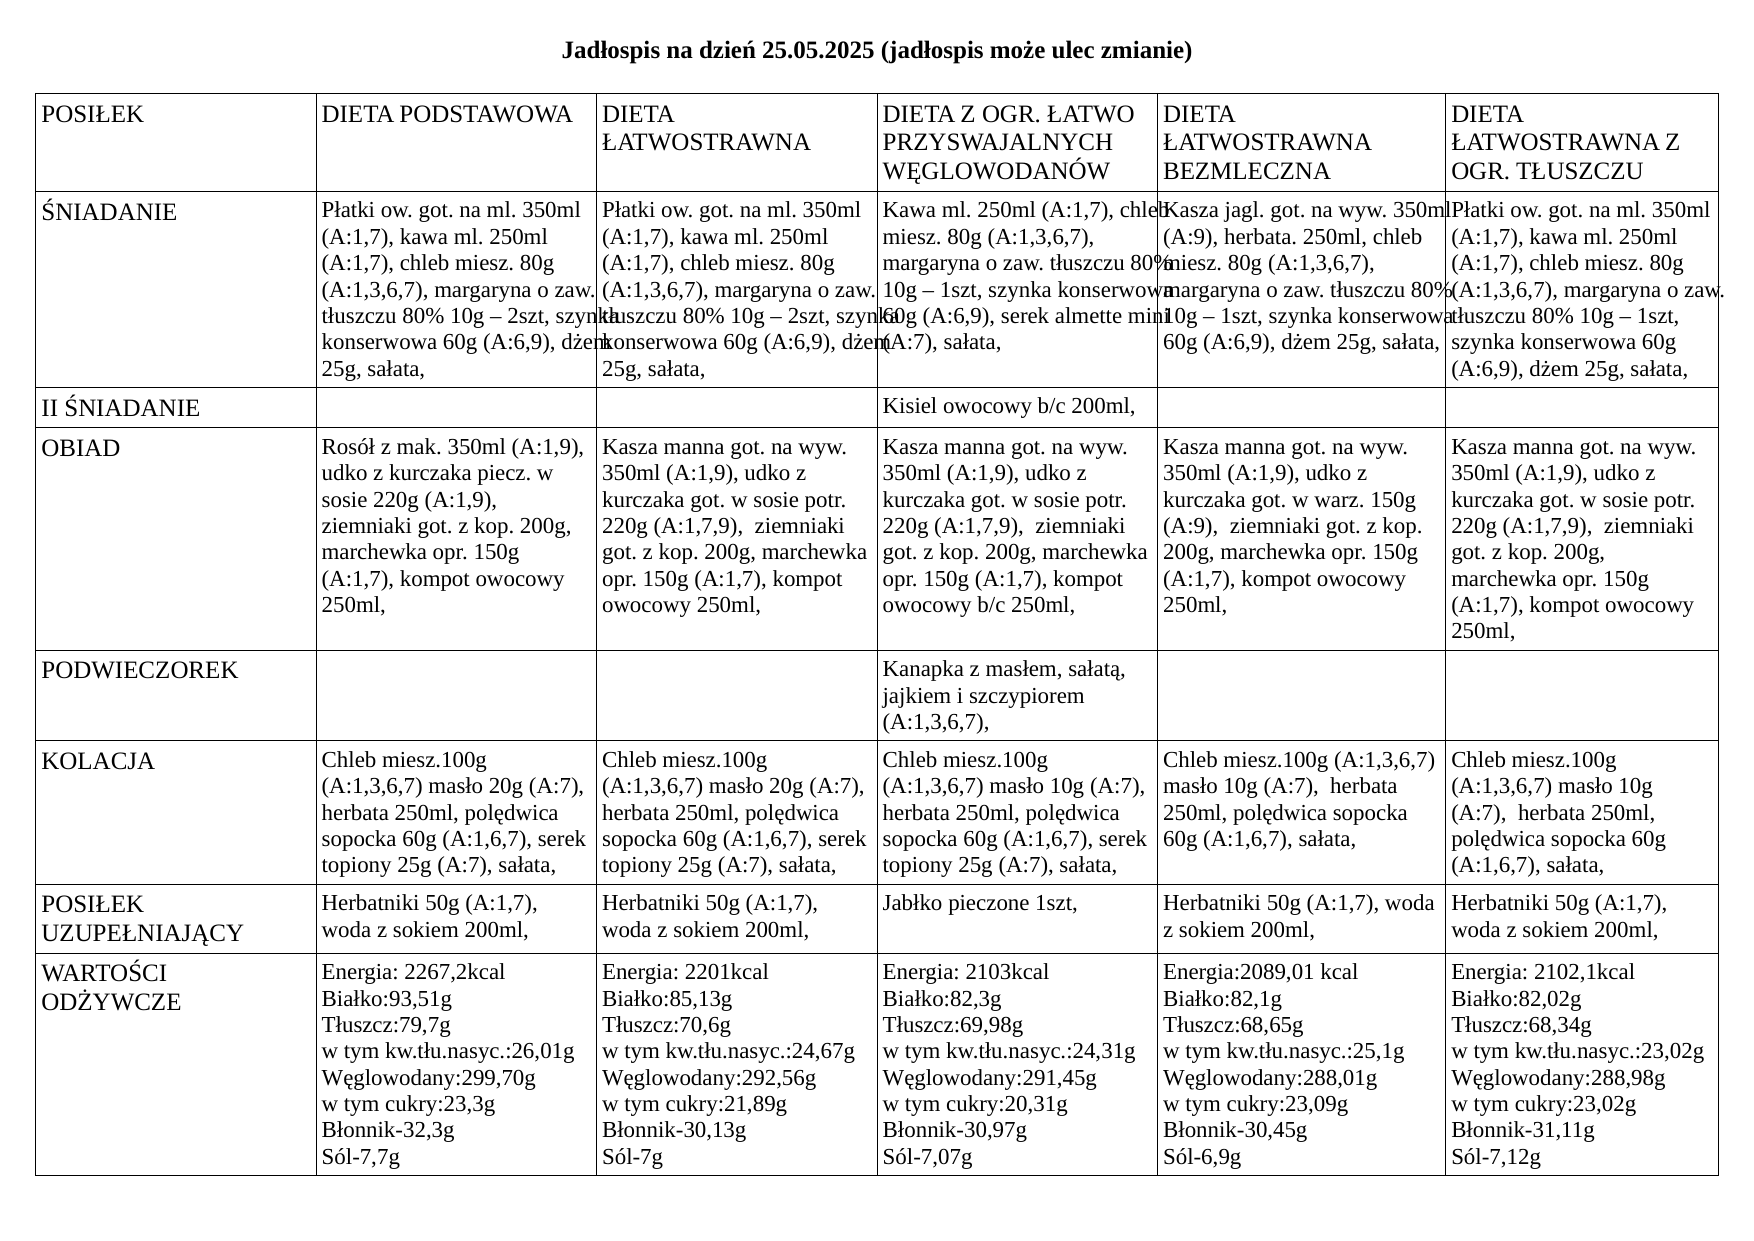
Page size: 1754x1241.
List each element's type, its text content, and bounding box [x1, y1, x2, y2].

table_cell Energia: 2102,1kcal Białko:82,02g Tłuszcz:68,34g w tym kw.tłu.nasyc.:23,02g Węglowodany:288,98g w tym cukry:23,02g Błonnik-31,11g Sól-7,12g [1446, 954, 1718, 1175]
table_cell Herbatniki 50g (A:1,7), woda z sokiem 200ml, [597, 885, 877, 952]
table_cell Herbatniki 50g (A:1,7), woda z sokiem 200ml, [1446, 885, 1718, 952]
table_cell Płatki ow. got. na ml. 350ml (A:1,7), kawa ml. 250ml (A:1,7), chleb miesz. 80g (A:1,3,6,7), margaryna o zaw. tłuszczu 80% 10g – 2szt, szynka konserwowa 60g (A:6,9), dżem 25g, sałata, [597, 192, 877, 387]
table_cell Kasza jagl. got. na wyw. 350ml (A:9), herbata. 250ml, chleb miesz. 80g (A:1,3,6,7), margaryna o zaw. tłuszczu 80% 10g – 1szt, szynka konserwowa 60g (A:6,9), dżem 25g, sałata, [1158, 192, 1445, 387]
table_cell POSIŁEK UZUPEŁNIAJĄCY [36, 885, 316, 952]
table_cell [597, 651, 877, 740]
table_header DIETA ŁATWOSTRAWNA BEZMLECZNA [1158, 94, 1445, 191]
table_cell Chleb miesz.100g (A:1,3,6,7) masło 20g (A:7), herbata 250ml, polędwica sopocka 60g (A:1,6,7), serek topiony 25g (A:7), sałata, [317, 741, 596, 883]
table_cell [1446, 651, 1718, 740]
table_header DIETA PODSTAWOWA [317, 94, 596, 191]
table_cell Herbatniki 50g (A:1,7), woda z sokiem 200ml, [317, 885, 596, 952]
table_cell [1158, 388, 1445, 427]
table_cell Herbatniki 50g (A:1,7), woda z sokiem 200ml, [1158, 885, 1445, 952]
table_cell Kanapka z masłem, sałatą, jajkiem i szczypiorem (A:1,3,6,7), [878, 651, 1157, 740]
table_cell [1158, 651, 1445, 740]
table_cell KOLACJA [36, 741, 316, 883]
table_cell II ŚNIADANIE [36, 388, 316, 427]
table_cell Jabłko pieczone 1szt, [878, 885, 1157, 952]
table_cell Energia: 2201kcal Białko:85,13g Tłuszcz:70,6g w tym kw.tłu.nasyc.:24,67g Węglowodany:292,56g w tym cukry:21,89g Błonnik-30,13g Sól-7g [597, 954, 877, 1175]
text Jadłospis na dzień 25.05.2025 (jadłospis może ulec zmianie) [35, 35, 1718, 64]
table_cell Energia: 2267,2kcal Białko:93,51g Tłuszcz:79,7g w tym kw.tłu.nasyc.:26,01g Węglowodany:299,70g w tym cukry:23,3g Błonnik-32,3g Sól-7,7g [317, 954, 596, 1175]
table_cell Kasza manna got. na wyw. 350ml (A:1,9), udko z kurczaka got. w warz. 150g (A:9), ziemniaki got. z kop. 200g, marchewka opr. 150g (A:1,7), kompot owocowy 250ml, [1158, 428, 1445, 649]
table_cell Chleb miesz.100g (A:1,3,6,7) masło 20g (A:7), herbata 250ml, polędwica sopocka 60g (A:1,6,7), serek topiony 25g (A:7), sałata, [597, 741, 877, 883]
table_cell Płatki ow. got. na ml. 350ml (A:1,7), kawa ml. 250ml (A:1,7), chleb miesz. 80g (A:1,3,6,7), margaryna o zaw. tłuszczu 80% 10g – 2szt, szynka konserwowa 60g (A:6,9), dżem 25g, sałata, [317, 192, 596, 387]
table_cell Rosół z mak. 350ml (A:1,9), udko z kurczaka piecz. w sosie 220g (A:1,9), ziemniaki got. z kop. 200g, marchewka opr. 150g (A:1,7), kompot owocowy 250ml, [317, 428, 596, 649]
table_cell Kasza manna got. na wyw. 350ml (A:1,9), udko z kurczaka got. w sosie potr. 220g (A:1,7,9), ziemniaki got. z kop. 200g, marchewka opr. 150g (A:1,7), kompot owocowy 250ml, [597, 428, 877, 649]
table_header POSIŁEK [36, 94, 316, 191]
table_cell [1446, 388, 1718, 427]
table_cell ŚNIADANIE [36, 192, 316, 387]
table_cell WARTOŚCI ODŻYWCZE [36, 954, 316, 1175]
table_cell Kisiel owocowy b/c 200ml, [878, 388, 1157, 427]
table_cell Chleb miesz.100g (A:1,3,6,7) masło 10g (A:7), herbata 250ml, polędwica sopocka 60g (A:1,6,7), sałata, [1446, 741, 1718, 883]
table_cell Kasza manna got. na wyw. 350ml (A:1,9), udko z kurczaka got. w sosie potr. 220g (A:1,7,9), ziemniaki got. z kop. 200g, marchewka opr. 150g (A:1,7), kompot owocowy b/c 250ml, [878, 428, 1157, 649]
table_cell Kasza manna got. na wyw. 350ml (A:1,9), udko z kurczaka got. w sosie potr. 220g (A:1,7,9), ziemniaki got. z kop. 200g, marchewka opr. 150g (A:1,7), kompot owocowy 250ml, [1446, 428, 1718, 649]
table_cell [597, 388, 877, 427]
table_cell PODWIECZOREK [36, 651, 316, 740]
table_cell [317, 651, 596, 740]
table_cell Chleb miesz.100g (A:1,3,6,7) masło 10g (A:7), herbata 250ml, polędwica sopocka 60g (A:1,6,7), serek topiony 25g (A:7), sałata, [878, 741, 1157, 883]
table_cell Energia:2089,01 kcal Białko:82,1g Tłuszcz:68,65g w tym kw.tłu.nasyc.:25,1g Węglowodany:288,01g w tym cukry:23,09g Błonnik-30,45g Sól-6,9g [1158, 954, 1445, 1175]
table_cell OBIAD [36, 428, 316, 649]
table_cell Chleb miesz.100g (A:1,3,6,7) masło 10g (A:7), herbata 250ml, polędwica sopocka 60g (A:1,6,7), sałata, [1158, 741, 1445, 883]
table_header DIETA Z OGR. ŁATWO PRZYSWAJALNYCH WĘGLOWODANÓW [878, 94, 1157, 191]
table_cell Kawa ml. 250ml (A:1,7), chleb miesz. 80g (A:1,3,6,7), margaryna o zaw. tłuszczu 80% 10g – 1szt, szynka konserwowa 60g (A:6,9), serek almette mini (A:7), sałata, [878, 192, 1157, 387]
table_cell Energia: 2103kcal Białko:82,3g Tłuszcz:69,98g w tym kw.tłu.nasyc.:24,31g Węglowodany:291,45g w tym cukry:20,31g Błonnik-30,97g Sól-7,07g [878, 954, 1157, 1175]
table_header DIETA ŁATWOSTRAWNA Z OGR. TŁUSZCZU [1446, 94, 1718, 191]
table_cell Płatki ow. got. na ml. 350ml (A:1,7), kawa ml. 250ml (A:1,7), chleb miesz. 80g (A:1,3,6,7), margaryna o zaw. tłuszczu 80% 10g – 1szt, szynka konserwowa 60g (A:6,9), dżem 25g, sałata, [1446, 192, 1718, 387]
table_header DIETA ŁATWOSTRAWNA [597, 94, 877, 191]
table_cell [317, 388, 596, 427]
